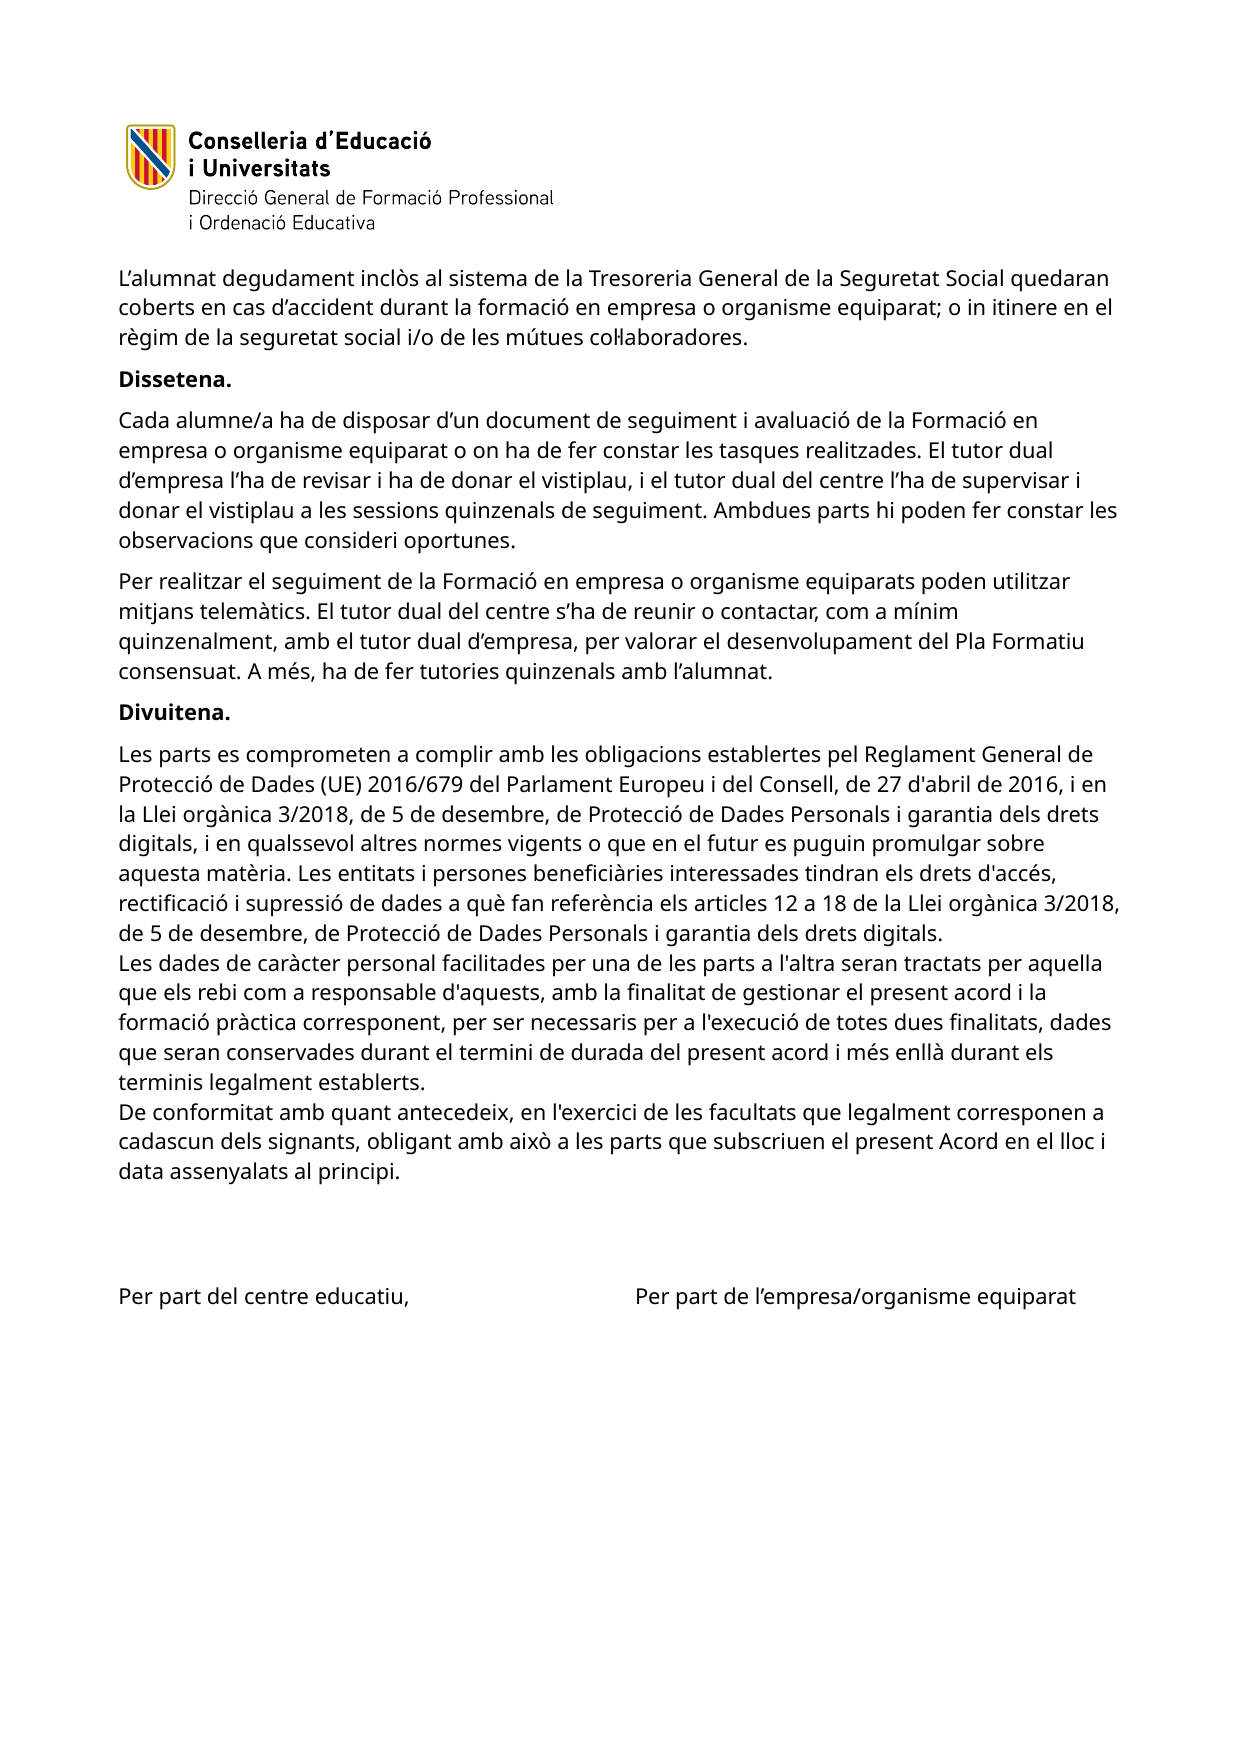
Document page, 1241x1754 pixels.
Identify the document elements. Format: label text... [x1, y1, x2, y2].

text Per part del centre educatiu, [118, 1281, 605, 1311]
text Dissetena. [118, 364, 1122, 394]
text Divuitena. [118, 697, 1122, 727]
text Cada alumne/a ha de disposar d’un document de seguiment i avaluació de la Formació en empresa o organisme equiparat o on ha de fer constar les tasques realitzades. El tutor dual d’empresa l’ha de revisar i ha de donar el vistiplau, i el tutor dual del centre l’ha de supervisar i donar el vistiplau a les sessions quinzenals de seguiment. Ambdues parts hi poden fer constar les observacions que consideri oportunes. [118, 406, 1122, 554]
text Per realitzar el seguiment de la Formació en empresa o organisme equiparats poden utilitzar mitjans telemàtics. El tutor dual del centre s’ha de reunir o contactar, com a mínim quinzenalment, amb el tutor dual d’empresa, per valorar el desenvolupament del Pla Formatiu consensuat. A més, ha de fer tutories quinzenals amb l’alumnat. [118, 566, 1122, 686]
text Per part de l’empresa/organisme equiparat [635, 1281, 1122, 1311]
picture [118, 118, 564, 236]
text Les parts es comprometen a complir amb les obligacions establertes pel Reglament General de Protecció de Dades (UE) 2016/679 del Parlament Europeu i del Consell, de 27 d'abril de 2016, i en la Llei orgànica 3/2018, de 5 de desembre, de Protecció de Dades Personals i garantia dels drets digitals, i en qualssevol altres normes vigents o que en el futur es puguin promulgar sobre aquesta matèria. Les entitats i persones beneficiàries interessades tindran els drets d'accés, rectificació i supressió de dades a què fan referència els articles 12 a 18 de la Llei orgànica 3/2018, de 5 de desembre, de Protecció de Dades Personals i garantia dels drets digitals. Les dades de caràcter personal facilitades per una de les parts a l'altra seran tractats per aquella que els rebi com a responsable d'aquests, amb la finalitat de gestionar el present acord i la formació pràctica corresponent, per ser necessaris per a l'execució de totes dues finalitats, dades que seran conservades durant el termini de durada del present acord i més enllà durant els terminis legalment establerts. De conformitat amb quant antecedeix, en l'exercici de les facultats que legalment corresponen a cadascun dels signants, obligant amb això a les parts que subscriuen el present Acord en el lloc i data assenyalats al principi. [118, 739, 1122, 1186]
text L’alumnat degudament inclòs al sistema de la Tresoreria General de la Seguretat Social quedaran coberts en cas d’accident durant la formació en empresa o organisme equiparat; o in itinere en el règim de la seguretat social i/o de les mútues col·laboradores. [118, 263, 1122, 352]
